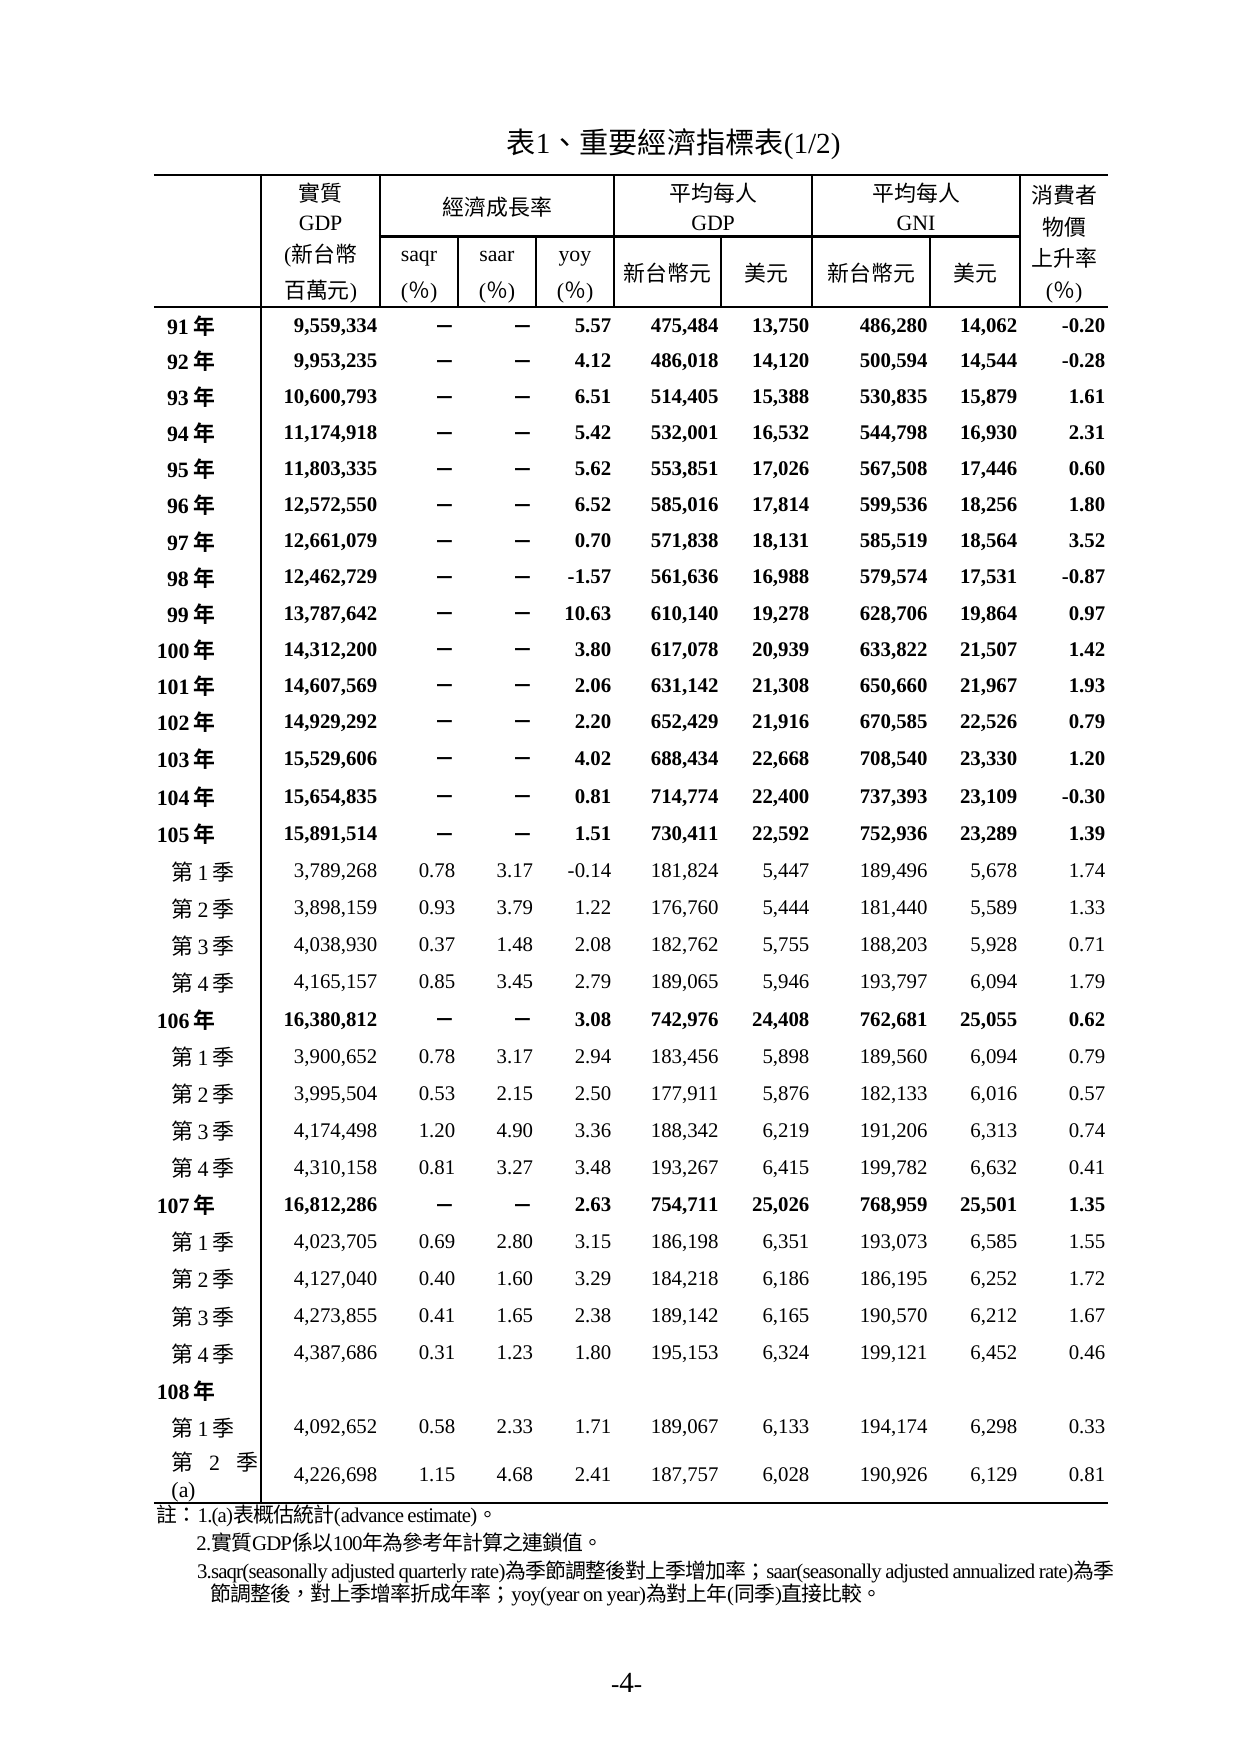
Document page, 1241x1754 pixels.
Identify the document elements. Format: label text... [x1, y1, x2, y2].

table_cell 3.80 [536, 631, 614, 667]
table_cell 95年 [154, 450, 260, 486]
table_cell 104年 [154, 777, 260, 815]
table_cell GDP [262, 208, 379, 235]
table_cell 1.42 [1020, 631, 1108, 667]
table_cell 181,824 [614, 852, 721, 889]
table_cell 6,028 [721, 1445, 812, 1502]
table_cell 730,411 [614, 815, 721, 852]
table_cell － [458, 414, 536, 450]
table_cell 3.36 [536, 1111, 614, 1148]
table_cell 6,313 [930, 1111, 1020, 1148]
table_cell 571,838 [614, 523, 721, 558]
table_cell 10.63 [536, 595, 614, 631]
table_cell 5,678 [930, 852, 1020, 889]
table_cell 1.67 [1020, 1297, 1108, 1334]
text 註：1.(a)表概估統計(advance estimate)。 [157, 1504, 1131, 1527]
table_cell 4,174,498 [262, 1111, 380, 1148]
table_cell 22,526 [930, 703, 1020, 739]
table_cell － [380, 378, 458, 414]
table_cell 193,073 [812, 1223, 930, 1260]
table_cell 18,564 [930, 523, 1020, 558]
table_cell 2.31 [1020, 414, 1108, 450]
table_cell 762,681 [812, 1000, 930, 1037]
table_cell － [458, 1000, 536, 1037]
table_cell 21,967 [930, 667, 1020, 703]
table_cell 第1季 [154, 1037, 260, 1074]
table_cell 17,814 [721, 486, 812, 522]
table_cell 2.63 [536, 1186, 614, 1223]
table_cell － [458, 308, 536, 342]
table_cell 6,415 [721, 1149, 812, 1186]
table_cell 0.78 [380, 1037, 458, 1074]
table_cell － [458, 777, 536, 815]
table_cell 195,153 [614, 1334, 721, 1371]
table_cell 1.20 [1020, 739, 1108, 777]
table_cell 189,496 [812, 852, 930, 889]
table_cell 第2季 [154, 1074, 260, 1111]
table_cell 6,219 [721, 1111, 812, 1148]
table_cell 0.41 [380, 1297, 458, 1334]
table_cell 1.15 [380, 1445, 458, 1502]
table_cell 25,501 [930, 1186, 1020, 1223]
table_cell 6,129 [930, 1445, 1020, 1502]
table_cell 1.60 [458, 1260, 536, 1297]
table_cell 561,636 [614, 559, 721, 594]
table_cell 486,018 [614, 342, 721, 378]
table_cell 14,607,569 [262, 667, 380, 703]
table_cell 1.80 [536, 1334, 614, 1371]
table_cell 5,898 [721, 1037, 812, 1074]
table_cell 599,536 [812, 486, 930, 522]
table_cell 6,212 [930, 1297, 1020, 1334]
table_cell 4.68 [458, 1445, 536, 1502]
table_cell saqr [381, 238, 457, 269]
table_cell 2.80 [458, 1223, 536, 1260]
table_cell 第1季 [154, 1408, 260, 1445]
table_cell 106年 [154, 1000, 260, 1037]
table_cell 176,760 [614, 889, 721, 926]
table_cell 3.52 [1020, 523, 1108, 558]
table_cell 0.97 [1020, 595, 1108, 631]
table_cell 0.58 [380, 1408, 458, 1445]
table_cell 631,142 [614, 667, 721, 703]
table_cell 102年 [154, 703, 260, 739]
table_cell (％) [459, 269, 535, 306]
table_cell 2.08 [536, 926, 614, 963]
table_cell 百萬元) [262, 269, 379, 306]
table_cell － [380, 1186, 458, 1223]
table_cell 98年 [154, 559, 260, 594]
table_cell － [458, 815, 536, 852]
table_cell 1.48 [458, 926, 536, 963]
table_cell 5,928 [930, 926, 1020, 963]
table_cell － [380, 523, 458, 558]
table_cell 92年 [154, 342, 260, 378]
table_cell 3,995,504 [262, 1074, 380, 1111]
table_cell 6,094 [930, 963, 1020, 1000]
table_cell 6,324 [721, 1334, 812, 1371]
table_cell 0.37 [380, 926, 458, 963]
table_cell 15,879 [930, 378, 1020, 414]
table_cell 1.35 [1020, 1186, 1108, 1223]
table_cell 21,507 [930, 631, 1020, 667]
table_cell 0.46 [1020, 1334, 1108, 1371]
table_cell 3.27 [458, 1149, 536, 1186]
text 2.實質GDP係以100年為參考年計算之連鎖值。 [156, 1532, 1131, 1555]
table_cell 11,803,335 [262, 450, 380, 486]
table_header 經濟成長率 [381, 176, 613, 235]
table_cell 754,711 [614, 1186, 721, 1223]
table_cell 3.29 [536, 1260, 614, 1297]
table_cell 14,062 [930, 308, 1020, 342]
table_cell 23,289 [930, 815, 1020, 852]
table_cell 2.06 [536, 667, 614, 703]
table_cell 633,822 [812, 631, 930, 667]
table_cell 567,508 [812, 450, 930, 486]
table_cell 0.81 [536, 777, 614, 815]
table_cell － [458, 450, 536, 486]
table_cell yoy [537, 238, 613, 269]
table_cell 103年 [154, 739, 260, 777]
table_cell 5,589 [930, 889, 1020, 926]
table_cell 15,891,514 [262, 815, 380, 852]
table_cell 3.17 [458, 1037, 536, 1074]
table_cell － [458, 559, 536, 594]
table_cell 1.79 [1020, 963, 1108, 1000]
table_cell 2.20 [536, 703, 614, 739]
table_cell 16,930 [930, 414, 1020, 450]
table_cell － [458, 1186, 536, 1223]
table_cell 第2季 [154, 889, 260, 926]
table_cell 0.85 [380, 963, 458, 1000]
table_cell 3.08 [536, 1000, 614, 1037]
table_cell 0.31 [380, 1334, 458, 1371]
table_cell 3,898,159 [262, 889, 380, 926]
table_cell － [458, 703, 536, 739]
table_cell 486,280 [812, 308, 930, 342]
table_cell 0.62 [1020, 1000, 1108, 1037]
table_cell 190,926 [812, 1445, 930, 1502]
table_cell 4.90 [458, 1111, 536, 1148]
table_cell 101年 [154, 667, 260, 703]
table_cell 187,757 [614, 1445, 721, 1502]
table_cell GNI [813, 208, 1019, 235]
table_cell 第2季 [154, 1260, 260, 1297]
table_cell 1.22 [536, 889, 614, 926]
table_cell 742,976 [614, 1000, 721, 1037]
text 節調整後，對上季增率折成年率；yoy(year on year)為對上年(同季)直接比較。 [157, 1583, 1131, 1606]
table_cell 美元 [722, 238, 811, 306]
table_cell 5,447 [721, 852, 812, 889]
table_cell 6.51 [536, 378, 614, 414]
table_cell 9,953,235 [262, 342, 380, 378]
table_cell 579,574 [812, 559, 930, 594]
table_cell 628,706 [812, 595, 930, 631]
table_cell 475,484 [614, 308, 721, 342]
table_cell 6,252 [930, 1260, 1020, 1297]
table_cell 500,594 [812, 342, 930, 378]
table_cell － [458, 631, 536, 667]
table_cell 6,298 [930, 1408, 1020, 1445]
table_cell 12,661,079 [262, 523, 380, 558]
table_cell － [380, 595, 458, 631]
table_cell 108年 [154, 1371, 260, 1408]
table_cell 199,121 [812, 1334, 930, 1371]
table_cell 0.78 [380, 852, 458, 889]
table_cell 530,835 [812, 378, 930, 414]
table_cell 15,529,606 [262, 739, 380, 777]
table_cell 22,668 [721, 739, 812, 777]
table_cell 193,797 [812, 963, 930, 1000]
table_cell － [380, 739, 458, 777]
table_cell 16,812,286 [262, 1186, 380, 1223]
table_cell 4.12 [536, 342, 614, 378]
table_cell 第1季 [154, 1223, 260, 1260]
table_cell － [380, 308, 458, 342]
table_cell 14,544 [930, 342, 1020, 378]
table_cell 184,218 [614, 1260, 721, 1297]
table_cell 4,092,652 [262, 1408, 380, 1445]
table_cell 6.52 [536, 486, 614, 522]
table_header 平均每人 [615, 176, 811, 208]
table_cell 16,380,812 [262, 1000, 380, 1037]
table_cell GDP [615, 208, 811, 235]
table_cell 0.81 [1020, 1445, 1108, 1502]
table_cell 12,572,550 [262, 486, 380, 522]
table_cell 0.40 [380, 1260, 458, 1297]
table_cell 第4季 [154, 1149, 260, 1186]
table_cell － [458, 523, 536, 558]
table_cell 186,198 [614, 1223, 721, 1260]
table_cell 14,312,200 [262, 631, 380, 667]
table_cell 15,388 [721, 378, 812, 414]
table_cell 0.69 [380, 1223, 458, 1260]
table_cell 585,519 [812, 523, 930, 558]
table_cell [721, 1371, 812, 1408]
table_cell 194,174 [812, 1408, 930, 1445]
table_cell 610,140 [614, 595, 721, 631]
table_cell [262, 1371, 380, 1408]
table_cell 714,774 [614, 777, 721, 815]
table_cell 24,408 [721, 1000, 812, 1037]
table_cell 1.65 [458, 1297, 536, 1334]
table_cell 768,959 [812, 1186, 930, 1223]
table_cell (新台幣 [262, 235, 379, 269]
table_cell － [458, 342, 536, 378]
table_cell 189,560 [812, 1037, 930, 1074]
table_cell 182,762 [614, 926, 721, 963]
table_cell － [380, 703, 458, 739]
table_cell 650,660 [812, 667, 930, 703]
table_cell 188,342 [614, 1111, 721, 1148]
table_cell 2.33 [458, 1408, 536, 1445]
table_cell 5,946 [721, 963, 812, 1000]
table_cell 5.57 [536, 308, 614, 342]
table_cell 94年 [154, 414, 260, 450]
table_cell 189,065 [614, 963, 721, 1000]
table_cell (％) [381, 269, 457, 306]
table_cell 18,131 [721, 523, 812, 558]
table_cell 1.80 [1020, 486, 1108, 522]
table_cell 新台幣元 [615, 238, 720, 306]
table_cell － [380, 815, 458, 852]
table_cell 22,400 [721, 777, 812, 815]
table_cell 25,026 [721, 1186, 812, 1223]
table_cell 3.45 [458, 963, 536, 1000]
table_cell 737,393 [812, 777, 930, 815]
table_cell 13,750 [721, 308, 812, 342]
table_cell [614, 1371, 721, 1408]
table_cell 6,016 [930, 1074, 1020, 1111]
table_cell 22,592 [721, 815, 812, 852]
table_cell 186,195 [812, 1260, 930, 1297]
table_cell 688,434 [614, 739, 721, 777]
table_cell 3.17 [458, 852, 536, 889]
table_cell 6,585 [930, 1223, 1020, 1260]
table_cell 97年 [154, 523, 260, 558]
table_cell 2.79 [536, 963, 614, 1000]
table_cell － [380, 631, 458, 667]
table_cell 1.74 [1020, 852, 1108, 889]
table_cell 3.79 [458, 889, 536, 926]
table_cell 6,094 [930, 1037, 1020, 1074]
table_cell 第3季 [154, 1297, 260, 1334]
table_cell 0.71 [1020, 926, 1108, 963]
table_cell 17,026 [721, 450, 812, 486]
table_cell 1.39 [1020, 815, 1108, 852]
table_cell 0.70 [536, 523, 614, 558]
table_cell 4,310,158 [262, 1149, 380, 1186]
table_cell 96年 [154, 486, 260, 522]
table_cell 6,133 [721, 1408, 812, 1445]
table_cell － [380, 777, 458, 815]
table_cell 新台幣元 [813, 238, 929, 306]
table_cell 1.33 [1020, 889, 1108, 926]
table_cell 6,452 [930, 1334, 1020, 1371]
table_cell 617,078 [614, 631, 721, 667]
table_cell 0.53 [380, 1074, 458, 1111]
table_cell 2.94 [536, 1037, 614, 1074]
table_header [154, 176, 260, 306]
table_cell 1.72 [1020, 1260, 1108, 1297]
table_cell 3.48 [536, 1149, 614, 1186]
table_cell 190,570 [812, 1297, 930, 1334]
table_cell -0.87 [1020, 559, 1108, 594]
table_cell 第2季(a) [154, 1445, 260, 1502]
table_cell 2.38 [536, 1297, 614, 1334]
text 3.saqr(seasonally adjusted quarterly rate)為季節調整後對上季增加率；saar(seasonally adjusted annualized rate)為季 [157, 1560, 1131, 1583]
table_cell 189,142 [614, 1297, 721, 1334]
table_cell [536, 1371, 614, 1408]
table_cell 23,109 [930, 777, 1020, 815]
table_cell 0.41 [1020, 1149, 1108, 1186]
table_cell [930, 1371, 1020, 1408]
table_cell 0.33 [1020, 1408, 1108, 1445]
table_cell 181,440 [812, 889, 930, 926]
table_cell 2.41 [536, 1445, 614, 1502]
table_cell -0.20 [1020, 308, 1108, 342]
table_cell 5.42 [536, 414, 614, 450]
table_cell [458, 1371, 536, 1408]
table_cell 3,789,268 [262, 852, 380, 889]
table_cell 4.02 [536, 739, 614, 777]
table_cell 4,273,855 [262, 1297, 380, 1334]
table_cell － [380, 486, 458, 522]
table_cell 5,755 [721, 926, 812, 963]
table_cell 99年 [154, 595, 260, 631]
table_cell 93年 [154, 378, 260, 414]
table_cell 0.60 [1020, 450, 1108, 486]
table_cell 12,462,729 [262, 559, 380, 594]
table_cell 19,278 [721, 595, 812, 631]
table_cell － [380, 667, 458, 703]
table_cell 544,798 [812, 414, 930, 450]
table_cell 6,165 [721, 1297, 812, 1334]
table_cell 4,038,930 [262, 926, 380, 963]
table_cell 1.23 [458, 1334, 536, 1371]
table_cell -0.14 [536, 852, 614, 889]
table_cell 708,540 [812, 739, 930, 777]
table_cell 177,911 [614, 1074, 721, 1111]
table_cell [380, 1371, 458, 1408]
table_cell 752,936 [812, 815, 930, 852]
table_cell － [380, 450, 458, 486]
table_cell 3.15 [536, 1223, 614, 1260]
table_cell － [380, 559, 458, 594]
table_cell 100年 [154, 631, 260, 667]
table_cell [812, 1371, 930, 1408]
table_cell 4,127,040 [262, 1260, 380, 1297]
table_cell 美元 [931, 238, 1019, 306]
table_cell － [380, 1000, 458, 1037]
table_cell － [458, 739, 536, 777]
table_cell 23,330 [930, 739, 1020, 777]
table_cell 0.93 [380, 889, 458, 926]
table_cell 17,446 [930, 450, 1020, 486]
table_cell 6,351 [721, 1223, 812, 1260]
table_cell 第3季 [154, 926, 260, 963]
table_cell 0.79 [1020, 1037, 1108, 1074]
table_cell 1.51 [536, 815, 614, 852]
table_cell 183,456 [614, 1037, 721, 1074]
table_cell 5.62 [536, 450, 614, 486]
table_cell 0.81 [380, 1149, 458, 1186]
table_cell 第3季 [154, 1111, 260, 1148]
table_cell 1.71 [536, 1408, 614, 1445]
table_cell 10,600,793 [262, 378, 380, 414]
table_cell 20,939 [721, 631, 812, 667]
table_cell 107年 [154, 1186, 260, 1223]
table_cell 21,916 [721, 703, 812, 739]
table_cell 14,929,292 [262, 703, 380, 739]
table_cell 532,001 [614, 414, 721, 450]
table_cell 1.93 [1020, 667, 1108, 703]
table_cell 514,405 [614, 378, 721, 414]
table_cell － [380, 342, 458, 378]
table_cell 6,186 [721, 1260, 812, 1297]
table_cell 191,206 [812, 1111, 930, 1148]
table_cell [1020, 1371, 1108, 1408]
table_cell － [458, 667, 536, 703]
table_cell 13,787,642 [262, 595, 380, 631]
table_cell 2.50 [536, 1074, 614, 1111]
table_header 平均每人 [813, 176, 1019, 208]
table_cell 105年 [154, 815, 260, 852]
table_cell － [458, 378, 536, 414]
table_cell 188,203 [812, 926, 930, 963]
table_cell 4,387,686 [262, 1334, 380, 1371]
table_cell saar [459, 238, 535, 269]
table_cell 1.61 [1020, 378, 1108, 414]
table_cell 17,531 [930, 559, 1020, 594]
table_cell 182,133 [812, 1074, 930, 1111]
table_cell 1.20 [380, 1111, 458, 1148]
table_cell 2.15 [458, 1074, 536, 1111]
table_cell 16,988 [721, 559, 812, 594]
table_cell 4,226,698 [262, 1445, 380, 1502]
table_cell 91年 [154, 308, 260, 342]
table_cell 3,900,652 [262, 1037, 380, 1074]
text 表1、重要經濟指標表(1/2) [216, 118, 1131, 162]
table_header 實質 [262, 176, 379, 208]
table_cell 5,876 [721, 1074, 812, 1111]
table_cell 585,016 [614, 486, 721, 522]
table_cell 652,429 [614, 703, 721, 739]
table_cell 19,864 [930, 595, 1020, 631]
table_cell 14,120 [721, 342, 812, 378]
table_cell 0.74 [1020, 1111, 1108, 1148]
table_cell － [458, 486, 536, 522]
table_cell 18,256 [930, 486, 1020, 522]
table_cell 4,165,157 [262, 963, 380, 1000]
table_cell 189,067 [614, 1408, 721, 1445]
table_cell 25,055 [930, 1000, 1020, 1037]
table_cell 11,174,918 [262, 414, 380, 450]
table_cell 0.57 [1020, 1074, 1108, 1111]
table_cell -0.30 [1020, 777, 1108, 815]
table_cell 4,023,705 [262, 1223, 380, 1260]
table_cell 5,444 [721, 889, 812, 926]
table_cell 6,632 [930, 1149, 1020, 1186]
table_cell 第1季 [154, 852, 260, 889]
table_cell 第4季 [154, 963, 260, 1000]
table_cell － [380, 414, 458, 450]
table_cell 21,308 [721, 667, 812, 703]
table_cell (％) [537, 269, 613, 306]
table_cell 199,782 [812, 1149, 930, 1186]
table_cell -0.28 [1020, 342, 1108, 378]
table_cell 16,532 [721, 414, 812, 450]
table_cell 15,654,835 [262, 777, 380, 815]
table_cell 第4季 [154, 1334, 260, 1371]
table_cell 553,851 [614, 450, 721, 486]
table_cell 193,267 [614, 1149, 721, 1186]
table_cell 0.79 [1020, 703, 1108, 739]
table_cell 1.55 [1020, 1223, 1108, 1260]
table_cell － [458, 595, 536, 631]
table_cell 670,585 [812, 703, 930, 739]
table_cell -1.57 [536, 559, 614, 594]
table_header 消費者 物價 上升率 (％) [1021, 176, 1108, 306]
table_cell 9,559,334 [262, 308, 380, 342]
